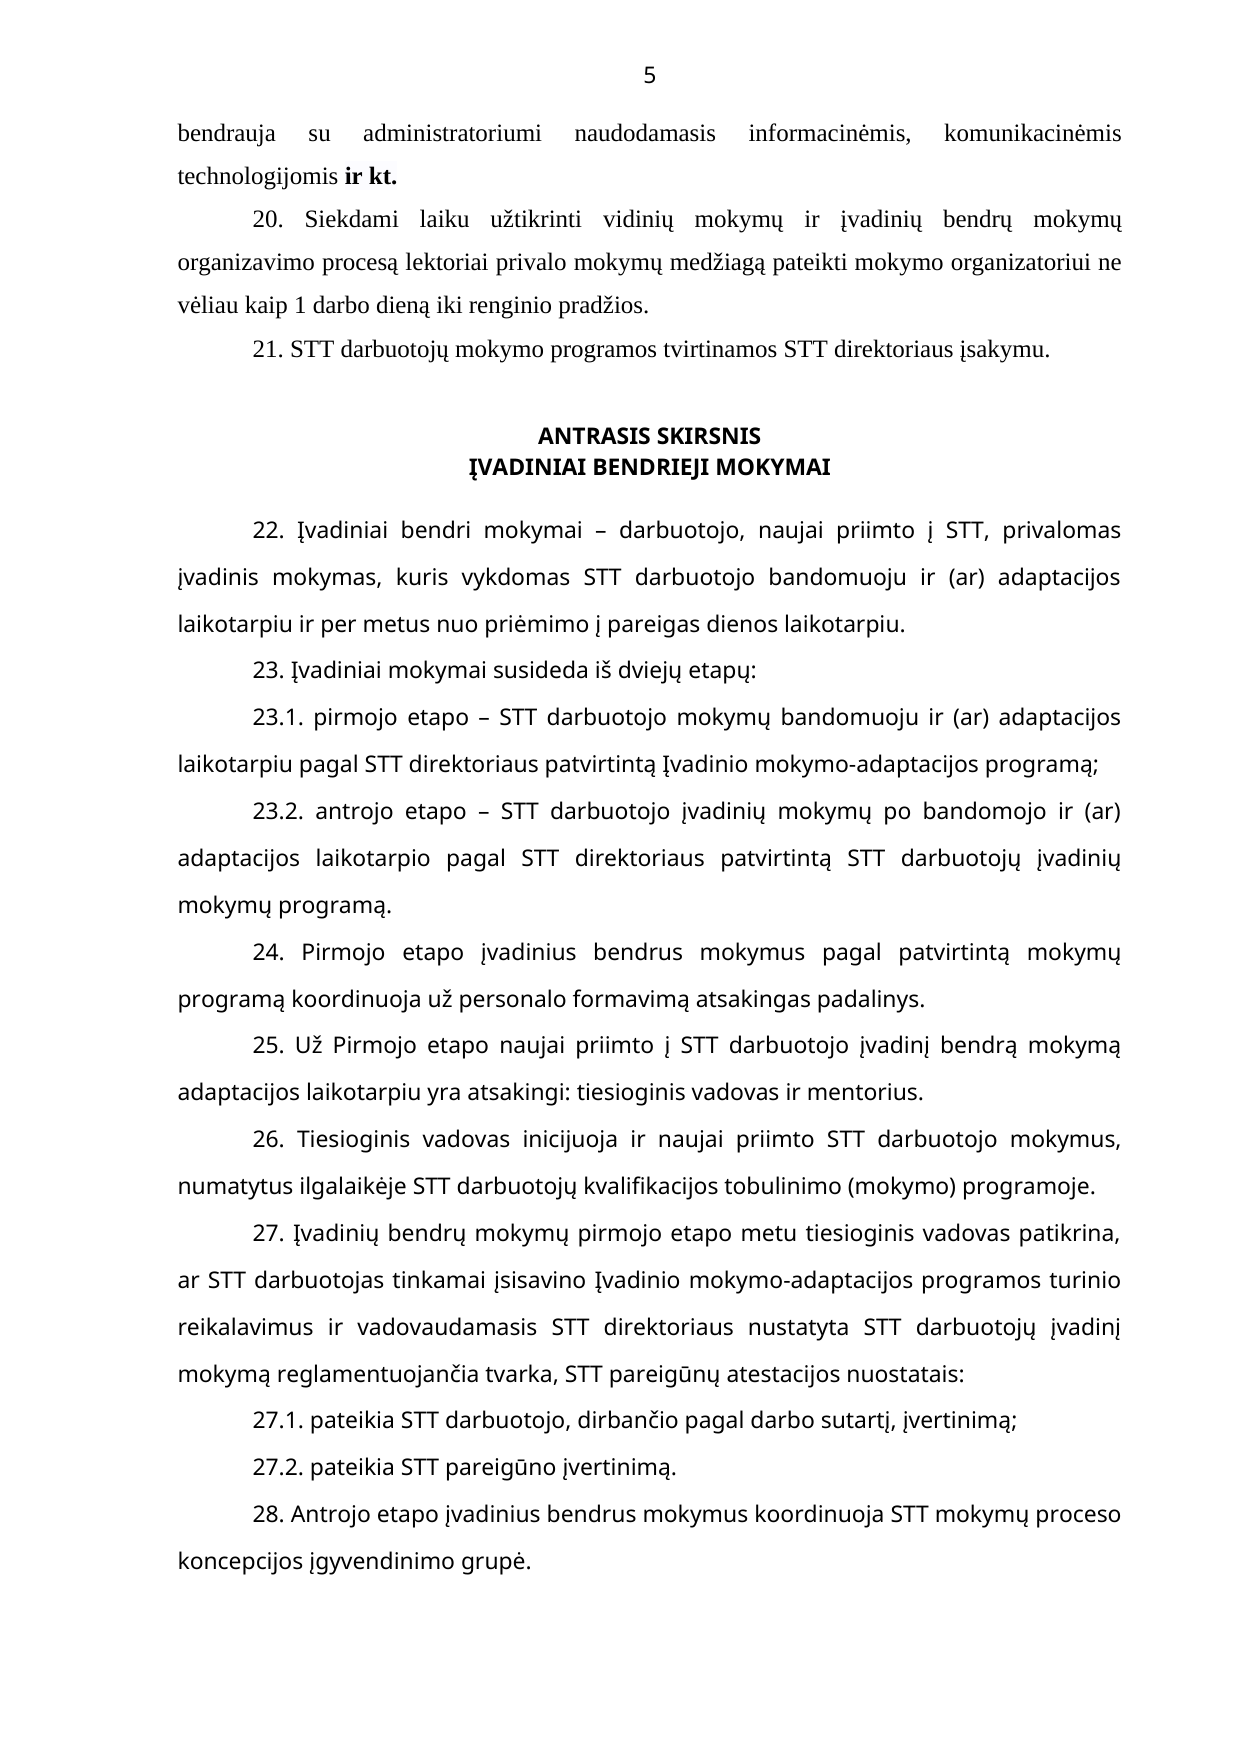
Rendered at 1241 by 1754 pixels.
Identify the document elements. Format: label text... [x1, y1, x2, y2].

text ĮVADINIAI BENDRIEJI MOKYMAI [177, 451, 1122, 482]
text 25. Už Pirmojo etapo naujai priimto į STT darbuotojo įvadinį bendrą mokymą adaptacijos laikotarpiu yra atsakingi: tiesioginis vadovas ir mentorius. [177, 1029, 1122, 1107]
text 27. Įvadinių bendrų mokymų pirmojo etapo metu tiesioginis vadovas patikrina, ar STT darbuotojas tinkamai įsisavino Įvadinio mokymo-adaptacijos programos turinio reikalavimus ir vadovaudamasis STT direktoriaus nustatyta STT darbuotojų įvadinį mokymą reglamentuojančia tvarka, STT pareigūnų atestacijos nuostatais: [177, 1217, 1122, 1389]
text ANTRASIS SKIRSNIS [177, 420, 1122, 451]
text 23. Įvadiniai mokymai susideda iš dviejų etapų: [177, 654, 1122, 686]
text 27.1. pateikia STT darbuotojo, dirbančio pagal darbo sutartį, įvertinimą; [177, 1404, 1122, 1436]
text 22. Įvadiniai bendri mokymai – darbuotojo, naujai priimto į STT, privalomas įvadinis mokymas, kuris vykdomas STT darbuotojo bandomuoju ir (ar) adaptacijos laikotarpiu ir per metus nuo priėmimo į pareigas dienos laikotarpiu. [177, 514, 1122, 639]
text 27.2. pateikia STT pareigūno įvertinimą. [177, 1451, 1122, 1482]
text 21. STT darbuotojų mokymo programos tvirtinamos STT direktoriaus įsakymu. [177, 334, 1122, 362]
text 20. Siekdami laiku užtikrinti vidinių mokymų ir įvadinių bendrų mokymų organizavimo procesą lektoriai privalo mokymų medžiagą pateikti mokymo organizatoriui ne vėliau kaip 1 darbo dieną iki renginio pradžios. [177, 204, 1122, 319]
text 23.1. pirmojo etapo – STT darbuotojo mokymų bandomuoju ir (ar) adaptacijos laikotarpiu pagal STT direktoriaus patvirtintą Įvadinio mokymo-adaptacijos programą; [177, 701, 1122, 779]
text bendrauja su administratoriumi naudodamasis informacinėmis, komunikacinėmis technologijomis ir kt. [177, 118, 1122, 190]
text 26. Tiesioginis vadovas inicijuoja ir naujai priimto STT darbuotojo mokymus, numatytus ilgalaikėje STT darbuotojų kvalifikacijos tobulinimo (mokymo) programoje. [177, 1123, 1122, 1201]
text 28. Antrojo etapo įvadinius bendrus mokymus koordinuoja STT mokymų proceso koncepcijos įgyvendinimo grupė. [177, 1498, 1122, 1576]
text 24. Pirmojo etapo įvadinius bendrus mokymus pagal patvirtintą mokymų programą koordinuoja už personalo formavimą atsakingas padalinys. [177, 936, 1122, 1014]
text 23.2. antrojo etapo – STT darbuotojo įvadinių mokymų po bandomojo ir (ar) adaptacijos laikotarpio pagal STT direktoriaus patvirtintą STT darbuotojų įvadinių mokymų programą. [177, 795, 1122, 920]
